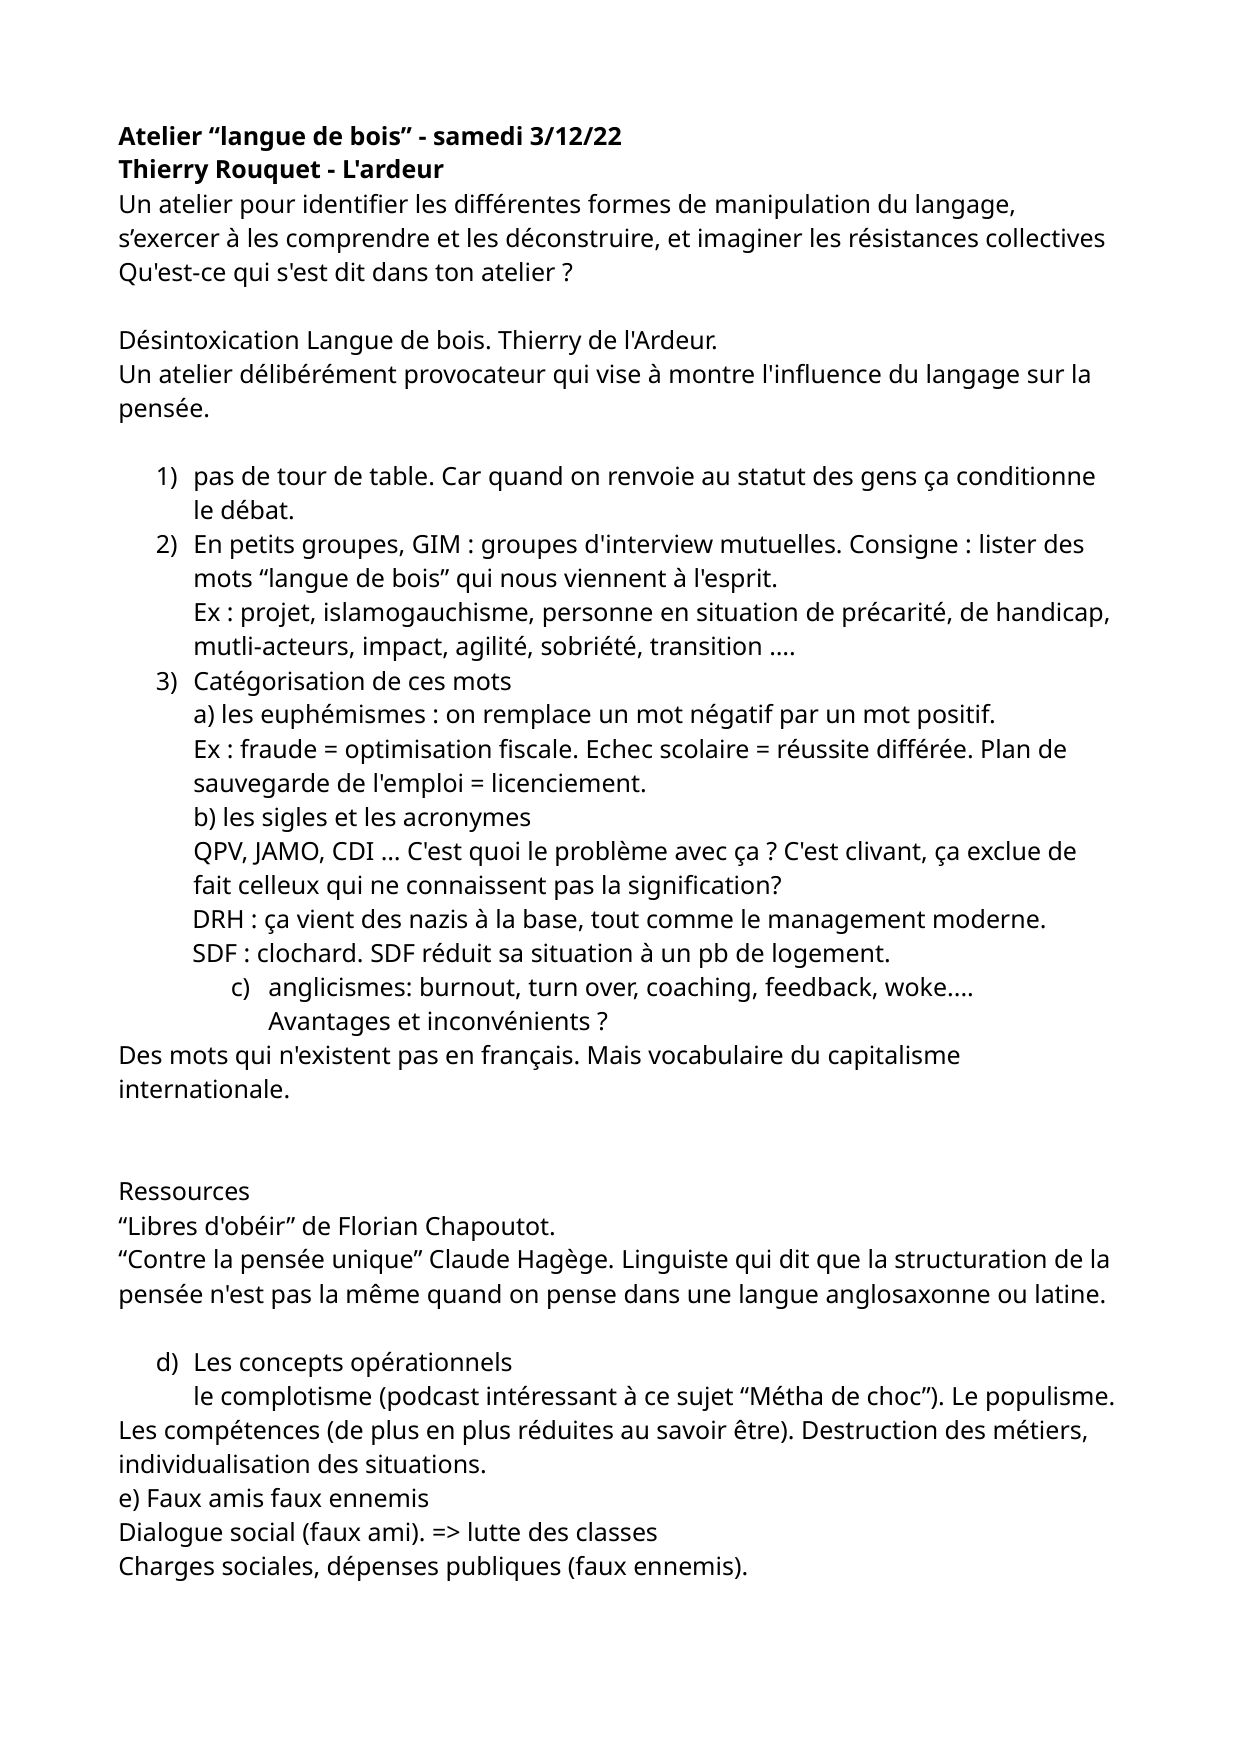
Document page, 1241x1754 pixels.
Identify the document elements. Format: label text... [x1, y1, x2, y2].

list Avantages et inconvénients ? [231, 1004, 1122, 1038]
text Qu'est-ce qui s'est dit dans ton atelier ? [118, 254, 1122, 288]
text Atelier “langue de bois” - samedi 3/12/22 [118, 118, 1122, 152]
list En petits groupes, GIM : groupes d'interview mutuelles. Consigne : lister des mots “langue de bois” qui nous viennent à l'esprit. [156, 527, 1122, 595]
text Thierry Rouquet - L'ardeur Un atelier pour identifier les différentes formes de manipulation du langage, s’exercer à les comprendre et les déconstruire, et imaginer les résistances collectives [118, 152, 1122, 254]
text Un atelier délibérément provocateur qui vise à montre l'influence du langage sur la pensée. [118, 357, 1122, 425]
list Ex : fraude = optimisation fiscale. Echec scolaire = réussite différée. Plan de sauvegarde de l'emploi = licenciement. [156, 731, 1122, 799]
list anglicismes: burnout, turn over, coaching, feedback, woke.... [231, 970, 1122, 1004]
text e) Faux amis faux ennemis [118, 1481, 1122, 1515]
list a) les euphémismes : on remplace un mot négatif par un mot positif. [156, 697, 1122, 731]
list QPV, JAMO, CDI … C'est quoi le problème avec ça ? C'est clivant, ça exclue de fait celleux qui ne connaissent pas la signification? [156, 833, 1122, 902]
list Catégorisation de ces mots [156, 663, 1122, 697]
text “Libres d'obéir” de Florian Chapoutot. [118, 1208, 1122, 1242]
list pas de tour de table. Car quand on renvoie au statut des gens ça conditionne le débat. [156, 459, 1122, 527]
text Les compétences (de plus en plus réduites au savoir être). Destruction des métiers, individualisation des situations. [118, 1412, 1122, 1481]
text SDF : clochard. SDF réduit sa situation à un pb de logement. [118, 936, 1122, 970]
list Ex : projet, islamogauchisme, personne en situation de précarité, de handicap, mutli-acteurs, impact, agilité, sobriété, transition …. [156, 595, 1122, 663]
list Les concepts opérationnels [156, 1344, 1122, 1378]
list le complotisme (podcast intéressant à ce sujet “Métha de choc”). Le populisme. [156, 1378, 1122, 1412]
text Dialogue social (faux ami). => lutte des classes [118, 1515, 1122, 1549]
text “Contre la pensée unique” Claude Hagège. Linguiste qui dit que la structuration de la pensée n'est pas la même quand on pense dans une langue anglosaxonne ou latine. [118, 1242, 1122, 1310]
list b) les sigles et les acronymes [156, 799, 1122, 833]
text Des mots qui n'existent pas en français. Mais vocabulaire du capitalisme internationale. [118, 1038, 1122, 1106]
text Charges sociales, dépenses publiques (faux ennemis). [118, 1549, 1122, 1583]
text DRH : ça vient des nazis à la base, tout comme le management moderne. [118, 902, 1122, 936]
text Ressources [118, 1174, 1122, 1208]
text Désintoxication Langue de bois. Thierry de l'Ardeur. [118, 322, 1122, 357]
